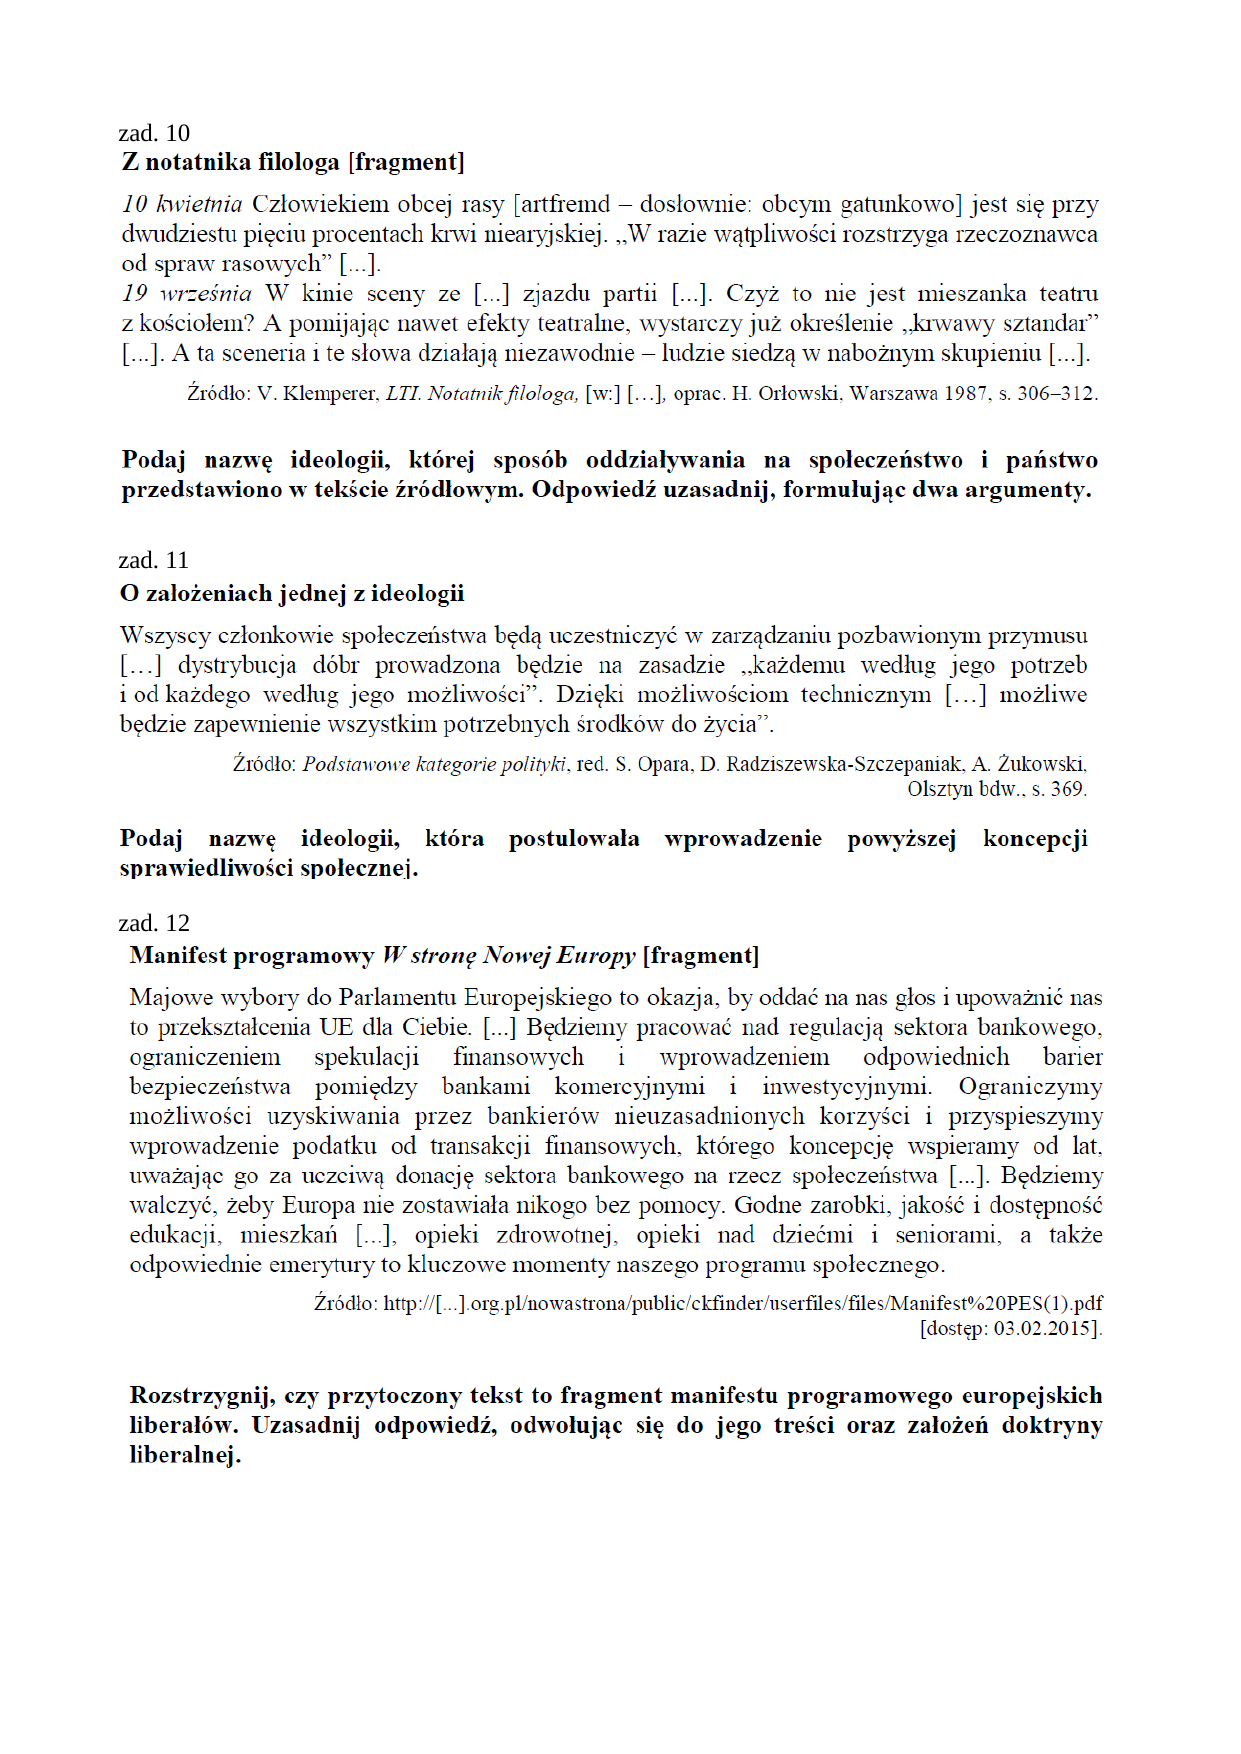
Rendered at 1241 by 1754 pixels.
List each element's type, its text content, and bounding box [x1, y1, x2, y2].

text zad. 11 [118, 545, 1122, 574]
picture [118, 574, 1123, 879]
text zad. 12 [118, 908, 1122, 936]
picture [118, 146, 1123, 517]
picture [118, 936, 1123, 1484]
text zad. 10 [118, 118, 1122, 146]
